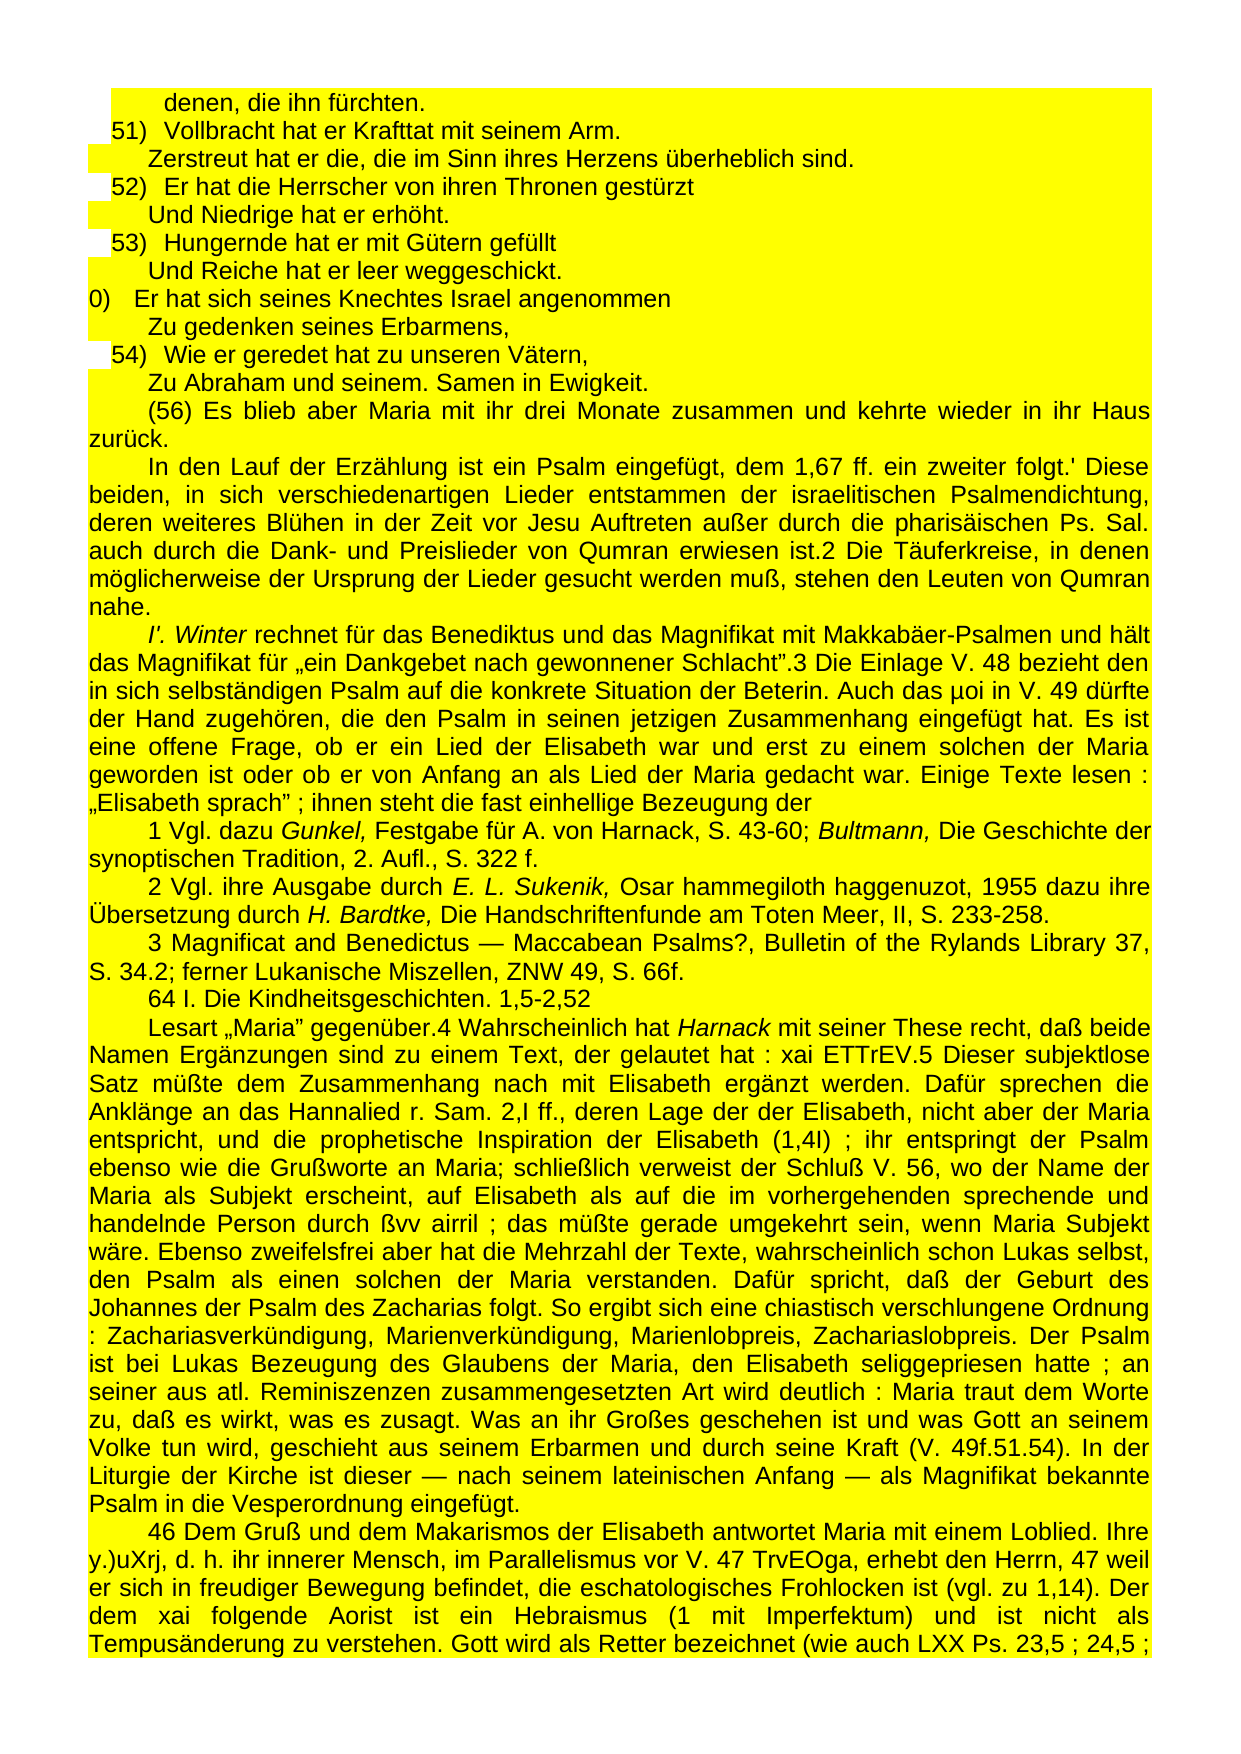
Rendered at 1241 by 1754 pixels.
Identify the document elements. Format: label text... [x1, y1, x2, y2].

text (56) Es blieb aber Maria mit ihr drei Monate zusammen und kehrte wieder in ihr Haus zurück. [88, 397, 1152, 453]
text 46 Dem Gruß und dem Makarismos der Elisabeth antwortet Maria mit einem Loblied. Ihre y.)uXrj, d. h. ihr innerer Mensch, im Parallelismus vor V. 47 TrvEOga, erhebt den Herrn, 47 weil er sich in freudiger Bewegung befindet, die eschatologisches Frohlocken ist (vgl. zu 1,14). Der dem xai folgende Aorist ist ein Hebraismus (1 mit Imperfektum) und ist nicht als Tempusänderung zu verstehen. Gott wird als Retter bezeichnet (wie auch LXX Ps. 23,5 ; 24,5 ; [88, 1518, 1152, 1658]
text 3 Magnificat and Benedictus — Maccabean Psalms?, Bulletin of the Rylands Library 37, S. 34.2; ferner Lukanische Miszellen, ZNW 49, S. 66f. [88, 929, 1152, 985]
text Lesart „Maria” gegenüber.4 Wahrscheinlich hat Harnack mit seiner These recht, daß beide Namen Ergänzungen sind zu einem Text, der gelautet hat : xai ETTrEV.5 Dieser subjektlose Satz müßte dem Zusammenhang nach mit Elisabeth ergänzt werden. Dafür sprechen die Anklänge an das Hannalied r. Sam. 2,I ff., deren Lage der der Elisabeth, nicht aber der Maria entspricht, und die prophetische Inspiration der Elisabeth (1,4I) ; ihr entspringt der Psalm ebenso wie die Grußworte an Maria; schließlich verweist der Schluß V. 56, wo der Name der Maria als Subjekt erscheint, auf Elisabeth als auf die im vorhergehenden sprechende und handelnde Person durch ßvv airril ; das müßte gerade umgekehrt sein, wenn Maria Subjekt wäre. Ebenso zweifelsfrei aber hat die Mehrzahl der Texte, wahrscheinlich schon Lukas selbst, den Psalm als einen solchen der Maria verstanden. Dafür spricht, daß der Geburt des Johannes der Psalm des Zacharias folgt. So ergibt sich eine chiastisch verschlungene Ordnung : Zachariasverkündigung, Marienverkündigung, Marienlobpreis, Zachariaslobpreis. Der Psalm ist bei Lukas Bezeugung des Glaubens der Maria, den Elisabeth seliggepriesen hatte ; an seiner aus atl. Reminiszenzen zusammengesetzten Art wird deutlich : Maria traut dem Worte zu, daß es wirkt, was es zusagt. Was an ihr Großes geschehen ist und was Gott an seinem Volke tun wird, geschieht aus seinem Erbarmen und durch seine Kraft (V. 49f.51.54). In der Liturgie der Kirche ist dieser — nach seinem lateinischen Anfang — als Magnifikat bekannte Psalm in die Vesperordnung eingefügt. [88, 1013, 1152, 1518]
text Zerstreut hat er die, die im Sinn ihres Herzens überheblich sind. [88, 144, 1152, 173]
text 64 I. Die Kindheitsgeschichten. 1,5-2,52 [88, 985, 1152, 1013]
list Vollbracht hat er Krafttat mit seinem Arm. [111, 117, 1152, 144]
text Und Niedrige hat er erhöht. [88, 201, 1152, 229]
text I'. Winter rechnet für das Benediktus und das Magnifikat mit Makkabäer-Psalmen und hält das Magnifikat für „ein Dankgebet nach gewonnener Schlacht”.3 Die Einlage V. 48 bezieht den in sich selbständigen Psalm auf die konkrete Situation der Beterin. Auch das µoi in V. 49 dürfte der Hand zugehören, die den Psalm in seinen jetzigen Zusammenhang eingefügt hat. Es ist eine offene Frage, ob er ein Lied der Elisabeth war und erst zu einem solchen der Maria geworden ist oder ob er von Anfang an als Lied der Maria gedacht war. Einige Texte lesen : „Elisabeth sprach” ; ihnen steht die fast einhellige Bezeugung der [88, 621, 1152, 817]
text Zu gedenken seines Erbarmens, [88, 313, 1152, 341]
list Er hat die Herrscher von ihren Thronen gestürzt [111, 173, 1152, 201]
list Hungernde hat er mit Gütern gefüllt [111, 229, 1152, 257]
list Er hat sich seines Knechtes Israel angenommen [88, 285, 1152, 313]
list Wie er geredet hat zu unseren Vätern, [111, 341, 1152, 369]
text Zu Abraham und seinem. Samen in Ewigkeit. [88, 369, 1152, 397]
text Und Reiche hat er leer weggeschickt. [88, 257, 1152, 285]
text 2 Vgl. ihre Ausgabe durch E. L. Sukenik, Osar hammegiloth haggenuzot, 1955 dazu ihre Übersetzung durch H. Bardtke, Die Handschriftenfunde am Toten Meer, II, S. 233-258. [88, 873, 1152, 929]
text In den Lauf der Erzählung ist ein Psalm eingefügt, dem 1,67 ff. ein zweiter folgt.' Diese beiden, in sich verschiedenartigen Lieder entstammen der israelitischen Psalmendichtung, deren weiteres Blühen in der Zeit vor Jesu Auftreten außer durch die pharisäischen Ps. Sal. auch durch die Dank- und Preislieder von Qumran erwiesen ist.2 Die Täuferkreise, in denen möglicherweise der Ursprung der Lieder gesucht werden muß, stehen den Leuten von Qumran nahe. [88, 453, 1152, 621]
list denen, die ihn fürchten. [111, 88, 1152, 117]
text 1 Vgl. dazu Gunkel, Festgabe für A. von Harnack, S. 43-60; Bultmann, Die Geschichte der synoptischen Tradition, 2. Aufl., S. 322 f. [88, 817, 1152, 873]
